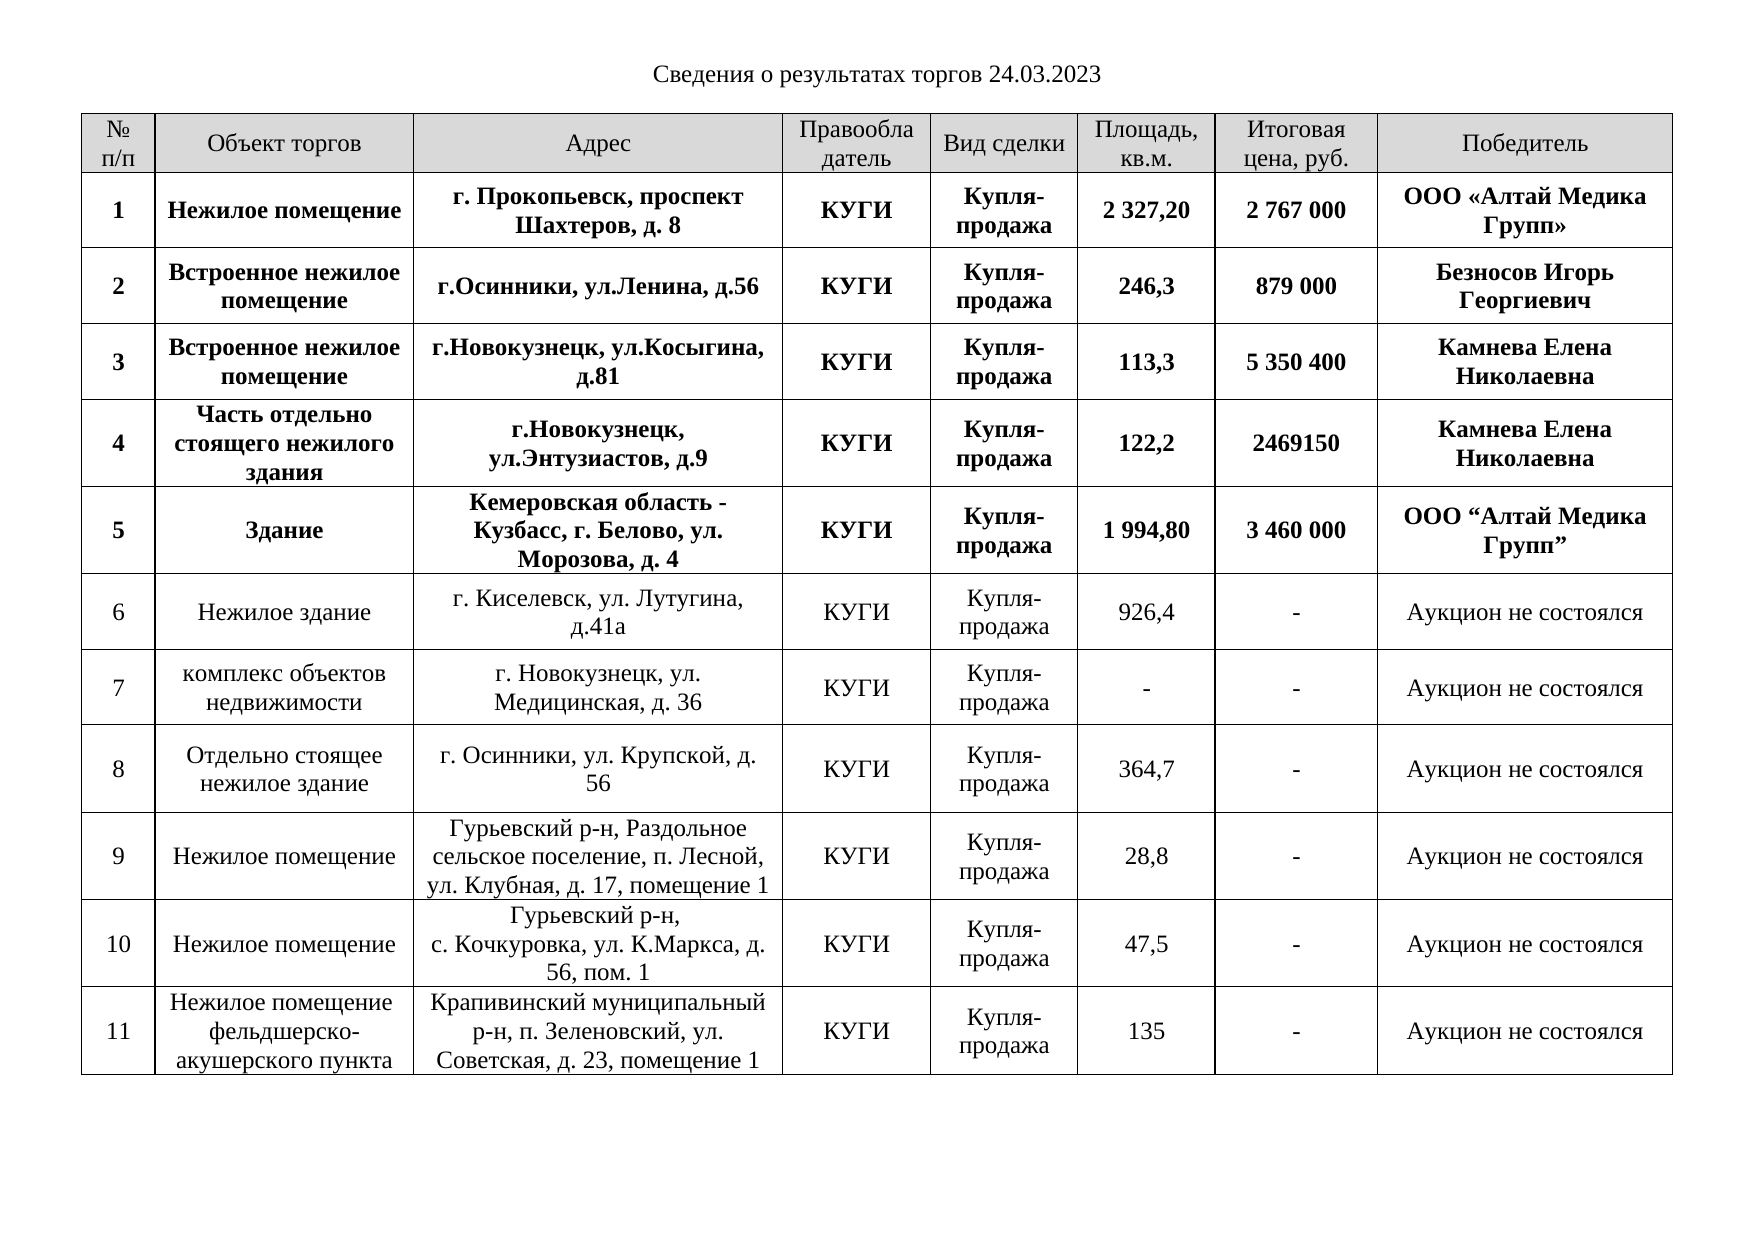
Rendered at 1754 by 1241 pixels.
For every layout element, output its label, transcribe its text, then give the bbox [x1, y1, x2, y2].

table_cell 8 [82, 725, 154, 812]
table_cell г.Новокузнецк, ул.Косыгина, д.81 [414, 324, 782, 398]
table_cell 364,7 [1078, 725, 1214, 812]
table_cell Нежилое помещение [156, 900, 413, 986]
table_cell Купля-продажа [931, 813, 1077, 899]
table_cell 879 000 [1216, 248, 1377, 323]
table_cell - [1216, 650, 1377, 724]
table_cell Часть отдельно стоящего нежилого здания [156, 400, 413, 486]
table_cell Нежилое здание [156, 574, 413, 649]
table_cell Камнева Елена Николаевна [1378, 324, 1672, 398]
table_cell Камнева Елена Николаевна [1378, 400, 1672, 486]
table_cell КУГИ [783, 324, 930, 398]
table_cell Отдельно стоящее нежилое здание [156, 725, 413, 812]
table_cell КУГИ [783, 900, 930, 986]
table_cell 2 767 000 [1216, 173, 1377, 247]
table_cell Купля-продажа [931, 574, 1077, 649]
table_cell 7 [82, 650, 154, 724]
table_cell 3 460 000 [1216, 487, 1377, 573]
table_cell 246,3 [1078, 248, 1214, 323]
table_header Объект торгов [156, 114, 413, 172]
table_cell 135 [1078, 987, 1214, 1073]
table_cell 926,4 [1078, 574, 1214, 649]
table_cell 1 994,80 [1078, 487, 1214, 573]
table_cell КУГИ [783, 725, 930, 812]
table_cell Аукцион не состоялся [1378, 987, 1672, 1073]
table_cell 6 [82, 574, 154, 649]
table_header Площадь, кв.м. [1078, 114, 1214, 172]
table_cell Кемеровская область - Кузбасс, г. Белово, ул. Морозова, д. 4 [414, 487, 782, 573]
table_cell 1 [82, 173, 154, 247]
table_cell Аукцион не состоялся [1378, 813, 1672, 899]
table_cell 2 327,20 [1078, 173, 1214, 247]
table_cell 28,8 [1078, 813, 1214, 899]
table_cell 10 [82, 900, 154, 986]
table_cell Безносов Игорь Георгиевич [1378, 248, 1672, 323]
table_cell 3 [82, 324, 154, 398]
table_cell КУГИ [783, 173, 930, 247]
table_cell Гурьевский р-н, Раздольное сельское поселение, п. Лесной, ул. Клубная, д. 17, помещение 1 [414, 813, 782, 899]
table_cell г. Осинники, ул. Крупской, д. 56 [414, 725, 782, 812]
table_cell - [1216, 987, 1377, 1073]
table_cell Встроенное нежилое помещение [156, 324, 413, 398]
table_cell Встроенное нежилое помещение [156, 248, 413, 323]
table_cell Нежилое помещение [156, 813, 413, 899]
table_cell - [1216, 900, 1377, 986]
table_cell г.Осинники, ул.Ленина, д.56 [414, 248, 782, 323]
table_cell Гурьевский р-н, с. Кочкуровка, ул. К.Маркса, д. 56, пом. 1 [414, 900, 782, 986]
table_cell 5 350 400 [1216, 324, 1377, 398]
table_cell КУГИ [783, 813, 930, 899]
table_cell Аукцион не состоялся [1378, 900, 1672, 986]
table_cell Купля-продажа [931, 725, 1077, 812]
table_cell г. Новокузнецк, ул. Медицинская, д. 36 [414, 650, 782, 724]
table_cell КУГИ [783, 248, 930, 323]
table_cell 4 [82, 400, 154, 486]
table_cell 2469150 [1216, 400, 1377, 486]
table_cell Купля-продажа [931, 400, 1077, 486]
table_cell Купля-продажа [931, 173, 1077, 247]
table_cell - [1078, 650, 1214, 724]
table_cell Купля-продажа [931, 324, 1077, 398]
table_cell ООО “Алтай Медика Групп” [1378, 487, 1672, 573]
table_cell Нежилое помещение фельдшерско-акушерского пункта [156, 987, 413, 1073]
table_cell КУГИ [783, 574, 930, 649]
table_cell 113,3 [1078, 324, 1214, 398]
table_cell - [1216, 574, 1377, 649]
table_cell - [1216, 725, 1377, 812]
table_cell комплекс объектов недвижимости [156, 650, 413, 724]
table_cell Купля-продажа [931, 248, 1077, 323]
table_cell Купля-продажа [931, 487, 1077, 573]
table_cell - [1216, 813, 1377, 899]
table_cell 47,5 [1078, 900, 1214, 986]
table_header № п/п [82, 114, 154, 172]
table_header Итоговая цена, руб. [1216, 114, 1377, 172]
table_header Вид сделки [931, 114, 1077, 172]
table_cell г.Новокузнецк, ул.Энтузиастов, д.9 [414, 400, 782, 486]
table_cell КУГИ [783, 650, 930, 724]
table_cell Аукцион не состоялся [1378, 574, 1672, 649]
table_cell 122,2 [1078, 400, 1214, 486]
table_cell Аукцион не состоялся [1378, 725, 1672, 812]
table_cell Здание [156, 487, 413, 573]
table_cell КУГИ [783, 987, 930, 1073]
table_cell г. Прокопьевск, проспект Шахтеров, д. 8 [414, 173, 782, 247]
table_header Правообладатель [783, 114, 930, 172]
table_cell 5 [82, 487, 154, 573]
table_cell Купля-продажа [931, 650, 1077, 724]
table_cell 2 [82, 248, 154, 323]
table_cell Купля-продажа [931, 900, 1077, 986]
table_cell ООО «Алтай Медика Групп» [1378, 173, 1672, 247]
table_cell 11 [82, 987, 154, 1073]
table_cell Нежилое помещение [156, 173, 413, 247]
table_cell Купля-продажа [931, 987, 1077, 1073]
table_header Адрес [414, 114, 782, 172]
table_header Победитель [1378, 114, 1672, 172]
table_cell г. Киселевск, ул. Лутугина, д.41а [414, 574, 782, 649]
table_cell Аукцион не состоялся [1378, 650, 1672, 724]
table_cell КУГИ [783, 487, 930, 573]
table_cell Крапивинский муниципальный р-н, п. Зеленовский, ул. Советская, д. 23, помещение 1 [414, 987, 782, 1073]
table_cell 9 [82, 813, 154, 899]
text Сведения о результатах торгов 24.03.2023 [118, 59, 1636, 88]
table_cell КУГИ [783, 400, 930, 486]
